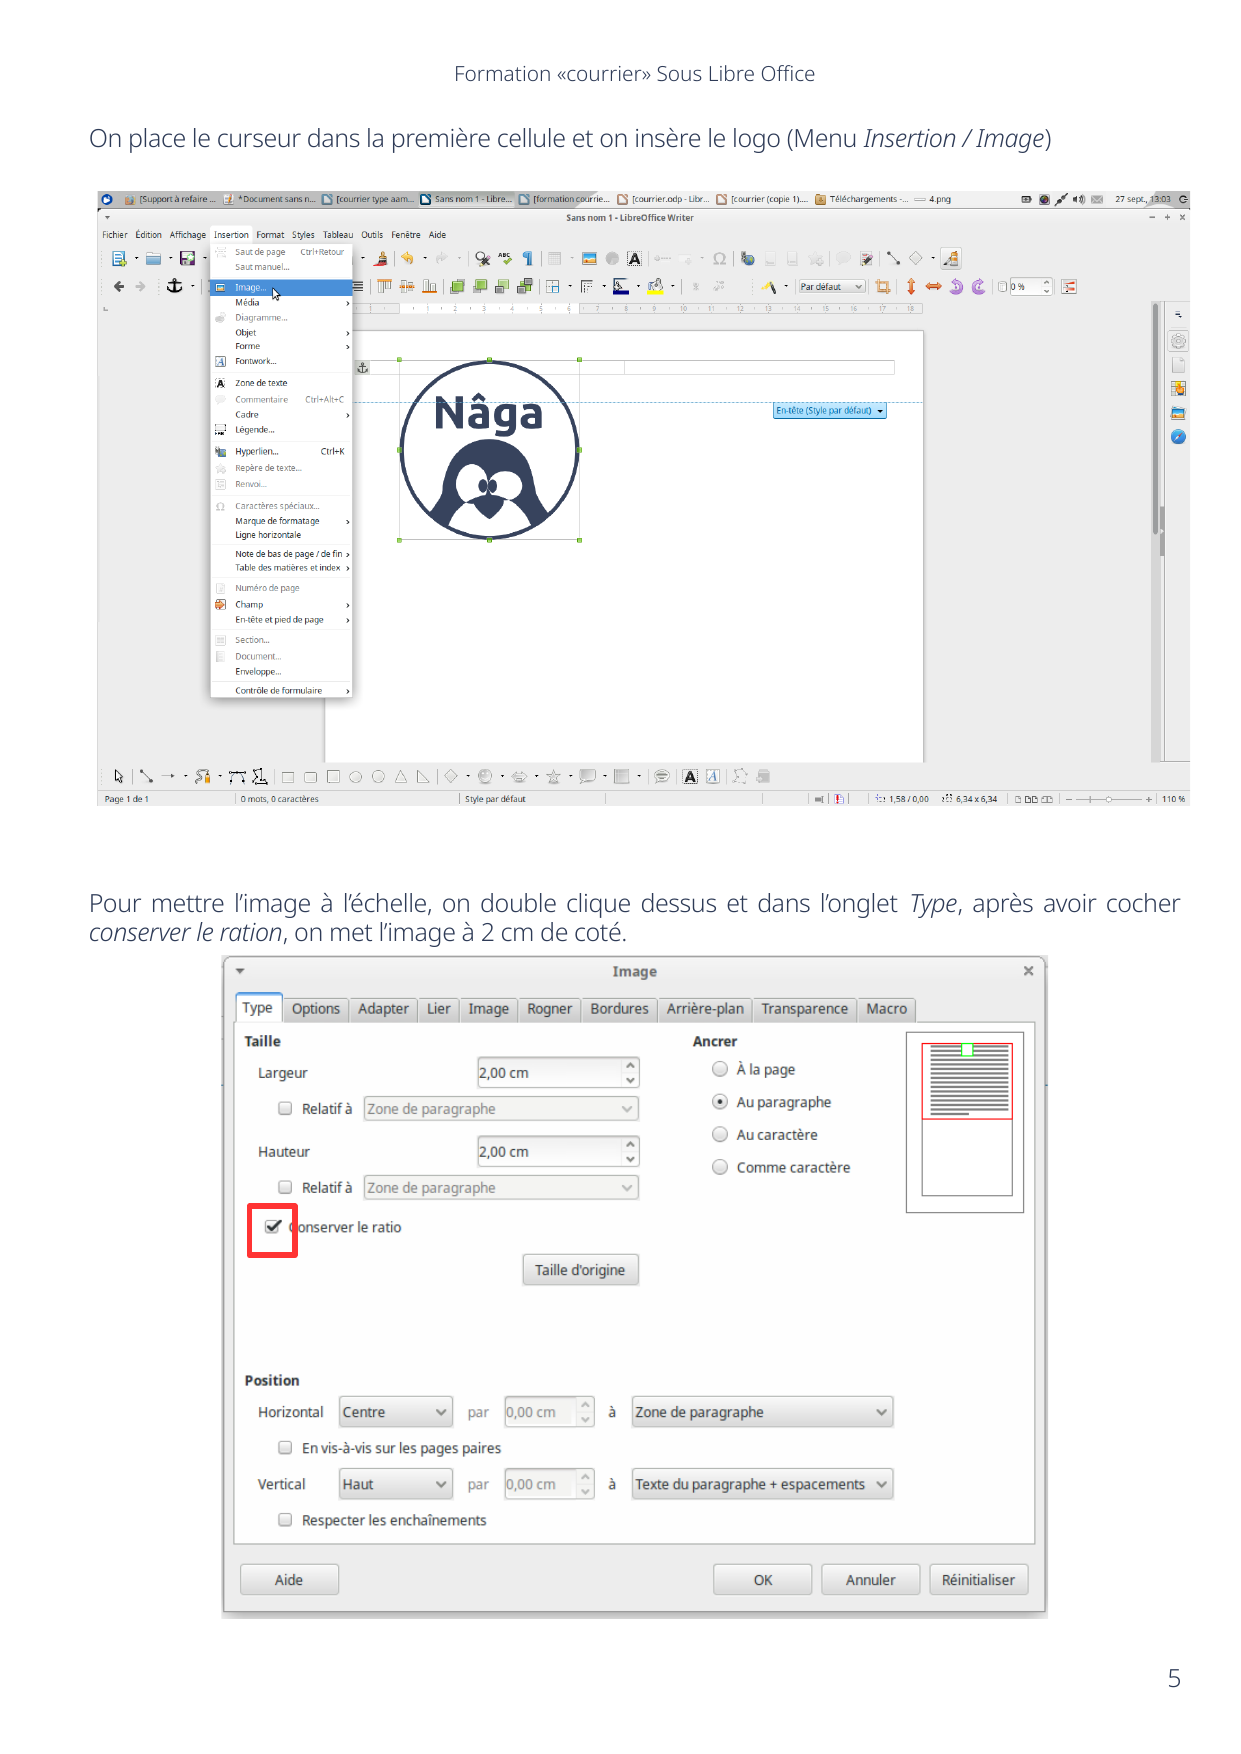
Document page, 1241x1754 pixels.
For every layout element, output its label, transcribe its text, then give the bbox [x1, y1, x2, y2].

picture [97, 191, 1191, 806]
text On place le curseur dans la première cellule et on insère le logo (Menu Insertion / Image) [88, 123, 1181, 153]
picture [221, 955, 1049, 1619]
text Pour mettre l’image à l’échelle, on double clique dessus et dans l’onglet Type, après avoir cocher conserver le ration, on met l’image à 2 cm de coté. [88, 888, 1181, 949]
